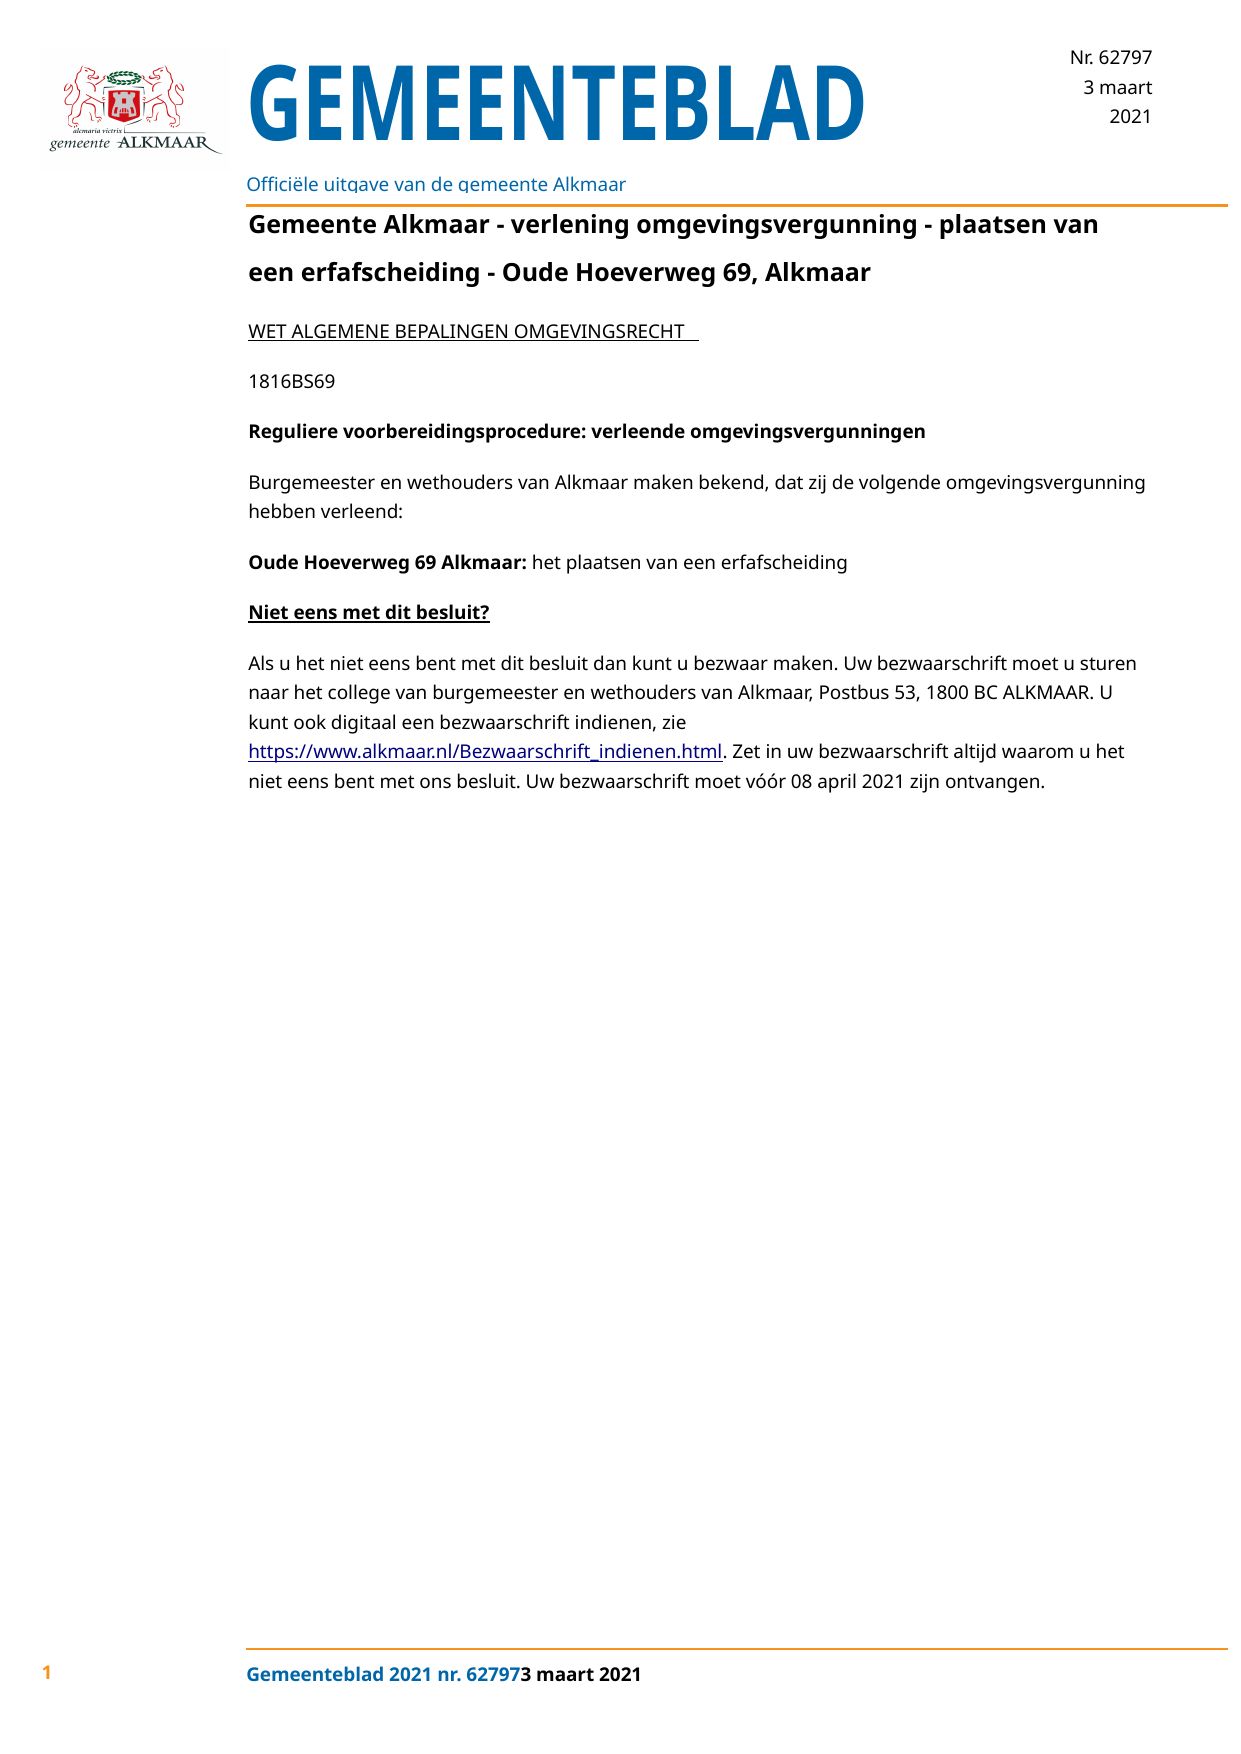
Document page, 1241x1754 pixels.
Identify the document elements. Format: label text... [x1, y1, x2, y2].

text Oude Hoeverweg 69 Alkmaar: het plaatsen van een erfafscheiding [248, 549, 1152, 575]
text Burgemeester en wethouders van Alkmaar maken bekend, dat zij de volgende omgevingsvergunning hebben verleend: [248, 469, 1152, 524]
picture [41, 47, 231, 172]
text Gemeente Alkmaar - verlening omgevingsvergunning - plaatsen van een erfafscheiding - Oude Hoeverweg 69, Alkmaar [248, 207, 1152, 288]
text 1816BS69 [248, 368, 1152, 394]
text Niet eens met dit besluit? [248, 599, 1152, 625]
text Reguliere voorbereidingsprocedure: verleende omgevingsvergunningen [248, 419, 1152, 444]
text WET ALGEMENE BEPALINGEN OMGEVINGSRECHT [248, 318, 1152, 344]
text Als u het niet eens bent met dit besluit dan kunt u bezwaar maken. Uw bezwaarschrift moet u sturen naar het college van burgemeester en wethouders van Alkmaar, Postbus 53, 1800 BC ALKMAAR. U kunt ook digitaal een bezwaarschrift indienen, zie https://www.alkmaar.nl/Bezwaarschrift_indienen.html. Zet in uw bezwaarschrift altijd waarom u het niet eens bent met ons besluit. Uw bezwaarschrift moet vóór 08 april 2021 zijn ontvangen. [248, 650, 1152, 794]
